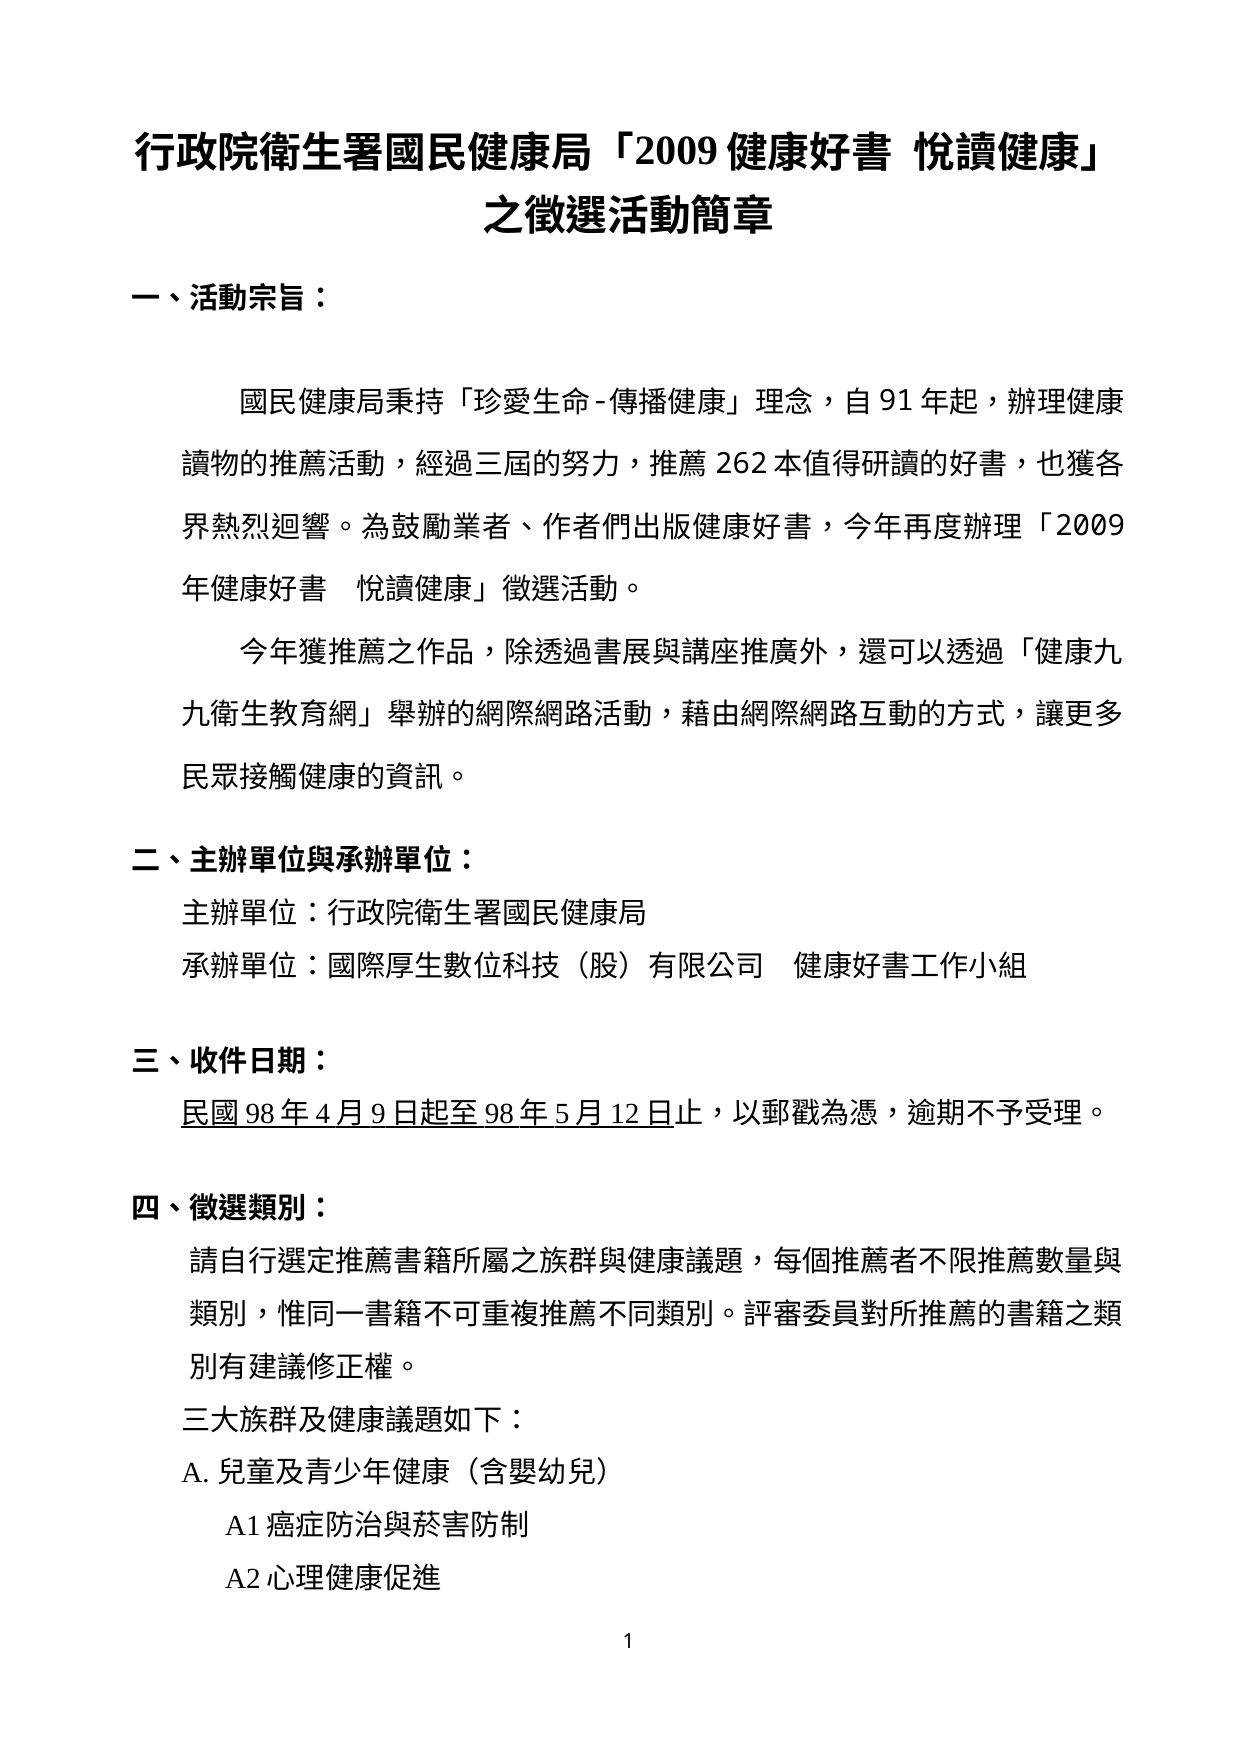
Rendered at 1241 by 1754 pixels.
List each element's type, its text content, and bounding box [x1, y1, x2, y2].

text 三大族群及健康議題如下： [181, 1396, 1125, 1438]
text 國民健康局秉持「珍愛生命-傳播健康」理念，自91年起，辦理健康讀物的推薦活動，經過三屆的努力，推薦262本值得研讀的好書，也獲各界熱烈迴響。為鼓勵業者、作者們出版健康好書，今年再度辦理「2009年健康好書 悅讀健康」徵選活動。 [181, 358, 1125, 608]
text A. 兒童及青少年健康（含嬰幼兒） [181, 1449, 1125, 1491]
text 請自行選定推薦書籍所屬之族群與健康議題，每個推薦者不限推薦數量與類別，惟同一書籍不可重複推薦不同類別。評審委員對所推薦的書籍之類別有建議修正權。 [131, 1238, 1125, 1386]
text 一、活動宗旨： [131, 274, 1125, 317]
text 今年獲推薦之作品，除透過書展與講座推廣外，還可以透過「健康九九衛生教育網」舉辦的網際網路活動，藉由網際網路互動的方式，讓更多民眾接觸健康的資訊。 [181, 608, 1125, 795]
text 二、主辦單位與承辦單位： [131, 837, 1125, 879]
text A2心理健康促進 [225, 1554, 1125, 1597]
text A1癌症防治與菸害防制 [225, 1502, 1125, 1544]
text 主辦單位：行政院衛生署國民健康局 [131, 890, 1125, 932]
text 四、徵選類別： [131, 1185, 1125, 1227]
text 民國98年4月9日起至98年5月12日止，以郵戳為憑，逾期不予受理。 [131, 1090, 1125, 1132]
text 之徵選活動簡章 [131, 170, 1125, 233]
text 行政院衛生署國民健康局「2009健康好書 悅讀健康」 [131, 108, 1125, 170]
text 三、收件日期： [131, 1037, 1125, 1079]
text 承辦單位：國際厚生數位科技（股）有限公司 健康好書工作小組 [131, 943, 1125, 985]
